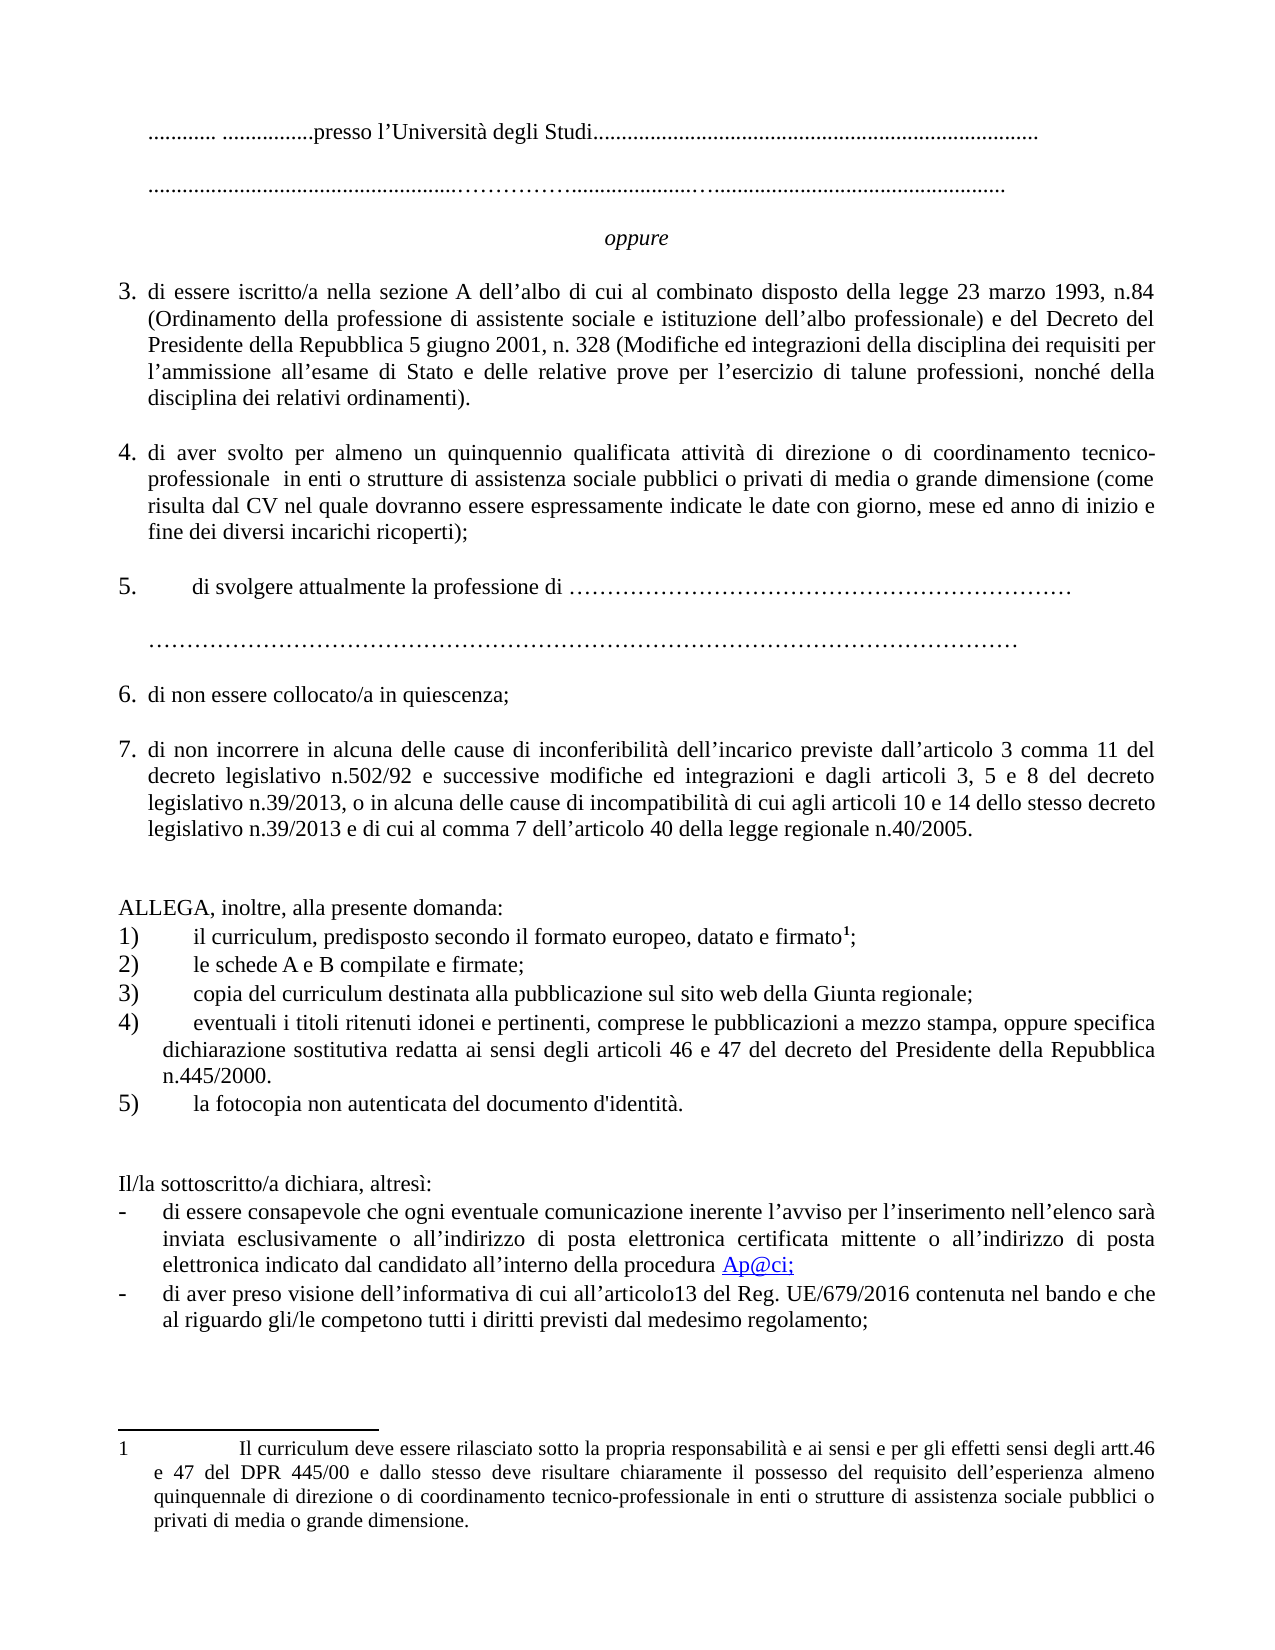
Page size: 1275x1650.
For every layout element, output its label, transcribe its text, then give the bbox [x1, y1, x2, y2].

list le schede A e B compilate e firmate; [118, 949, 1157, 978]
text ............ ................presso l’Università degli Studi.............................................................................. [118, 118, 1157, 144]
list Il curriculum deve essere rilasciato sotto la propria responsabilità e ai sensi e per gli effetti sensi degli artt.46 e 47 del DPR 445/00 e dallo stesso deve risultare chiaramente il possesso del requisito dell’esperienza almeno quinquennale di direzione o di coordinamento tecnico-professionale in enti o strutture di assistenza sociale pubblici o privati di media o grande dimensione. [118, 1436, 1157, 1532]
list la fotocopia non autenticata del documento d'identità. [118, 1088, 1157, 1117]
list di aver preso visione dell’informativa di cui all’articolo13 del Reg. UE/679/2016 contenuta nel bando e che al riguardo gli/le competono tutti i diritti previsti dal medesimo regolamento; [118, 1278, 1157, 1333]
list di svolgere attualmente la professione di ………………………………………………………… [118, 571, 1157, 600]
list eventuali i titoli ritenuti idonei e pertinenti, comprese le pubblicazioni a mezzo stampa, oppure specifica dichiarazione sostitutiva redatta ai sensi degli articoli 46 e 47 del decreto del Presidente della Repubblica n.445/2000. [118, 1007, 1157, 1088]
list di essere consapevole che ogni eventuale comunicazione inerente l’avviso per l’inserimento nell’elenco sarà inviata esclusivamente o all’indirizzo di posta elettronica certificata mittente o all’indirizzo di posta elettronica indicato dal candidato all’interno della procedura Ap@ci; [118, 1196, 1157, 1278]
list di non incorrere in alcuna delle cause di inconferibilità dell’incarico previste dall’articolo 3 comma 11 del decreto legislativo n.502/92 e successive modifiche ed integrazioni e dagli articoli 3, 5 e 8 del decreto legislativo n.39/2013, o in alcuna delle cause di incompatibilità di cui agli articoli 10 e 14 dello stesso decreto legislativo n.39/2013 e di cui al comma 7 dell’articolo 40 della legge regionale n.40/2005. [118, 734, 1157, 842]
list di non essere collocato/a in quiescenza; [118, 679, 1157, 707]
list di aver svolto per almeno un quinquennio qualificata attività di direzione o di coordinamento tecnico-professionale in enti o strutture di assistenza sociale pubblici o privati di media o grande dimensione (come risulta dal CV nel quale dovranno essere espressamente indicate le date con giorno, mese ed anno di inizio e fine dei diversi incarichi ricoperti); [118, 437, 1157, 544]
text ......................................................…………….....................…................................................... [148, 171, 1157, 197]
text Il/la sottoscritto/a dichiara, altresì: [118, 1170, 1157, 1196]
text ALLEGA, inoltre, alla presente domanda: [118, 894, 1157, 921]
text oppure [118, 223, 1157, 250]
list copia del curriculum destinata alla pubblicazione sul sito web della Giunta regionale; [118, 978, 1157, 1007]
list di essere iscritto/a nella sezione A dell’albo di cui al combinato disposto della legge 23 marzo 1993, n.84 (Ordinamento della professione di assistente sociale e istituzione dell’albo professionale) e del Decreto del Presidente della Repubblica 5 giugno 2001, n. 328 (Modifiche ed integrazioni della disciplina dei requisiti per l’ammissione all’esame di Stato e delle relative prove per l’esercizio di talune professioni, nonché della disciplina dei relativi ordinamenti). [118, 276, 1157, 410]
text …………………………………………………………………………………………………… [148, 626, 1157, 652]
list il curriculum, predisposto secondo il formato europeo, datato e firmato; [118, 921, 1157, 949]
